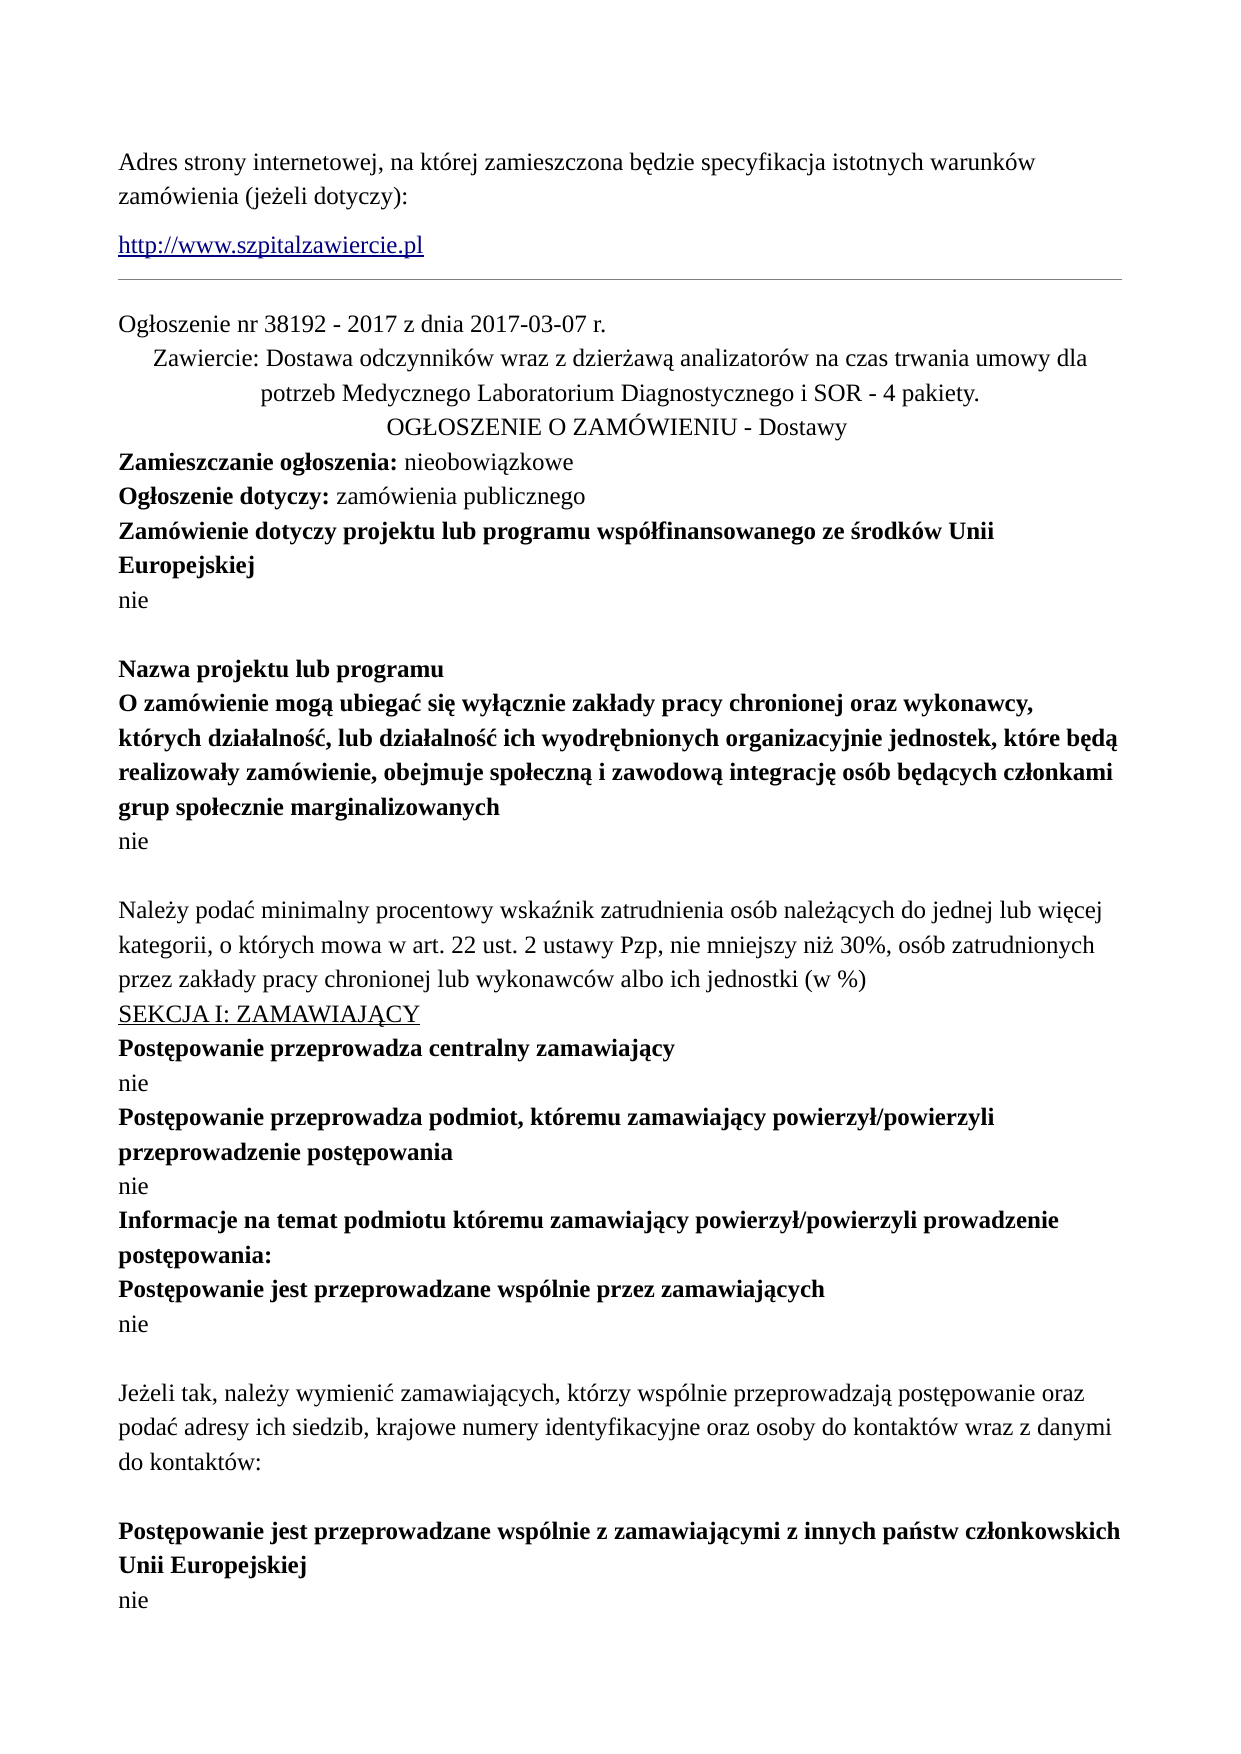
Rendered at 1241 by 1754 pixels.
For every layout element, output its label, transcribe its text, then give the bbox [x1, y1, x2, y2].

text nie [118, 585, 1122, 614]
text SEKCJA I: ZAMAWIAJĄCY [118, 999, 1122, 1027]
text Postępowanie przeprowadza podmiot, któremu zamawiający powierzył/powierzyli przeprowadzenie postępowania [118, 1102, 1122, 1165]
text nie [118, 1309, 1122, 1338]
text Zamówienie dotyczy projektu lub programu współfinansowanego ze środków Unii Europejskiej [118, 516, 1122, 579]
text nie [118, 826, 1122, 855]
text Adres strony internetowej, na której zamieszczona będzie specyfikacja istotnych warunków zamówienia (jeżeli dotyczy): [118, 147, 1122, 210]
text Ogłoszenie nr 38192 - 2017 z dnia 2017-03-07 r. [118, 309, 1122, 338]
text Zawiercie: Dostawa odczynników wraz z dzierżawą analizatorów na czas trwania umowy dla potrzeb Medycznego Laboratorium Diagnostycznego i SOR - 4 pakiety. OGŁOSZENIE O ZAMÓWIENIU - Dostawy [118, 343, 1122, 441]
text Zamieszczanie ogłoszenia: nieobowiązkowe [118, 447, 1122, 476]
text http://www.szpitalzawiercie.pl [118, 230, 1122, 259]
text Jeżeli tak, należy wymienić zamawiających, którzy wspólnie przeprowadzają postępowanie oraz podać adresy ich siedzib, krajowe numery identyfikacyjne oraz osoby do kontaktów wraz z danymi do kontaktów: Postępowanie jest przeprowadzane wspólnie z zamawiającymi z innych państw członkowskich Unii Europejskiej [118, 1343, 1122, 1579]
text Należy podać minimalny procentowy wskaźnik zatrudnienia osób należących do jednej lub więcej kategorii, o których mowa w art. 22 ust. 2 ustawy Pzp, nie mniejszy niż 30%, osób zatrudnionych przez zakłady pracy chronionej lub wykonawców albo ich jednostki (w %) [118, 861, 1122, 993]
text Ogłoszenie dotyczy: zamówienia publicznego [118, 481, 1122, 510]
text nie [118, 1171, 1122, 1200]
text Postępowanie przeprowadza centralny zamawiający [118, 1033, 1122, 1062]
text Nazwa projektu lub programu [118, 619, 1122, 683]
text nie [118, 1585, 1122, 1613]
text Informacje na temat podmiotu któremu zamawiający powierzył/powierzyli prowadzenie postępowania: Postępowanie jest przeprowadzane wspólnie przez zamawiających [118, 1206, 1122, 1303]
text nie [118, 1068, 1122, 1096]
text O zamówienie mogą ubiegać się wyłącznie zakłady pracy chronionej oraz wykonawcy, których działalność, lub działalność ich wyodrębnionych organizacyjnie jednostek, które będą realizowały zamówienie, obejmuje społeczną i zawodową integrację osób będących członkami grup społecznie marginalizowanych [118, 688, 1122, 821]
